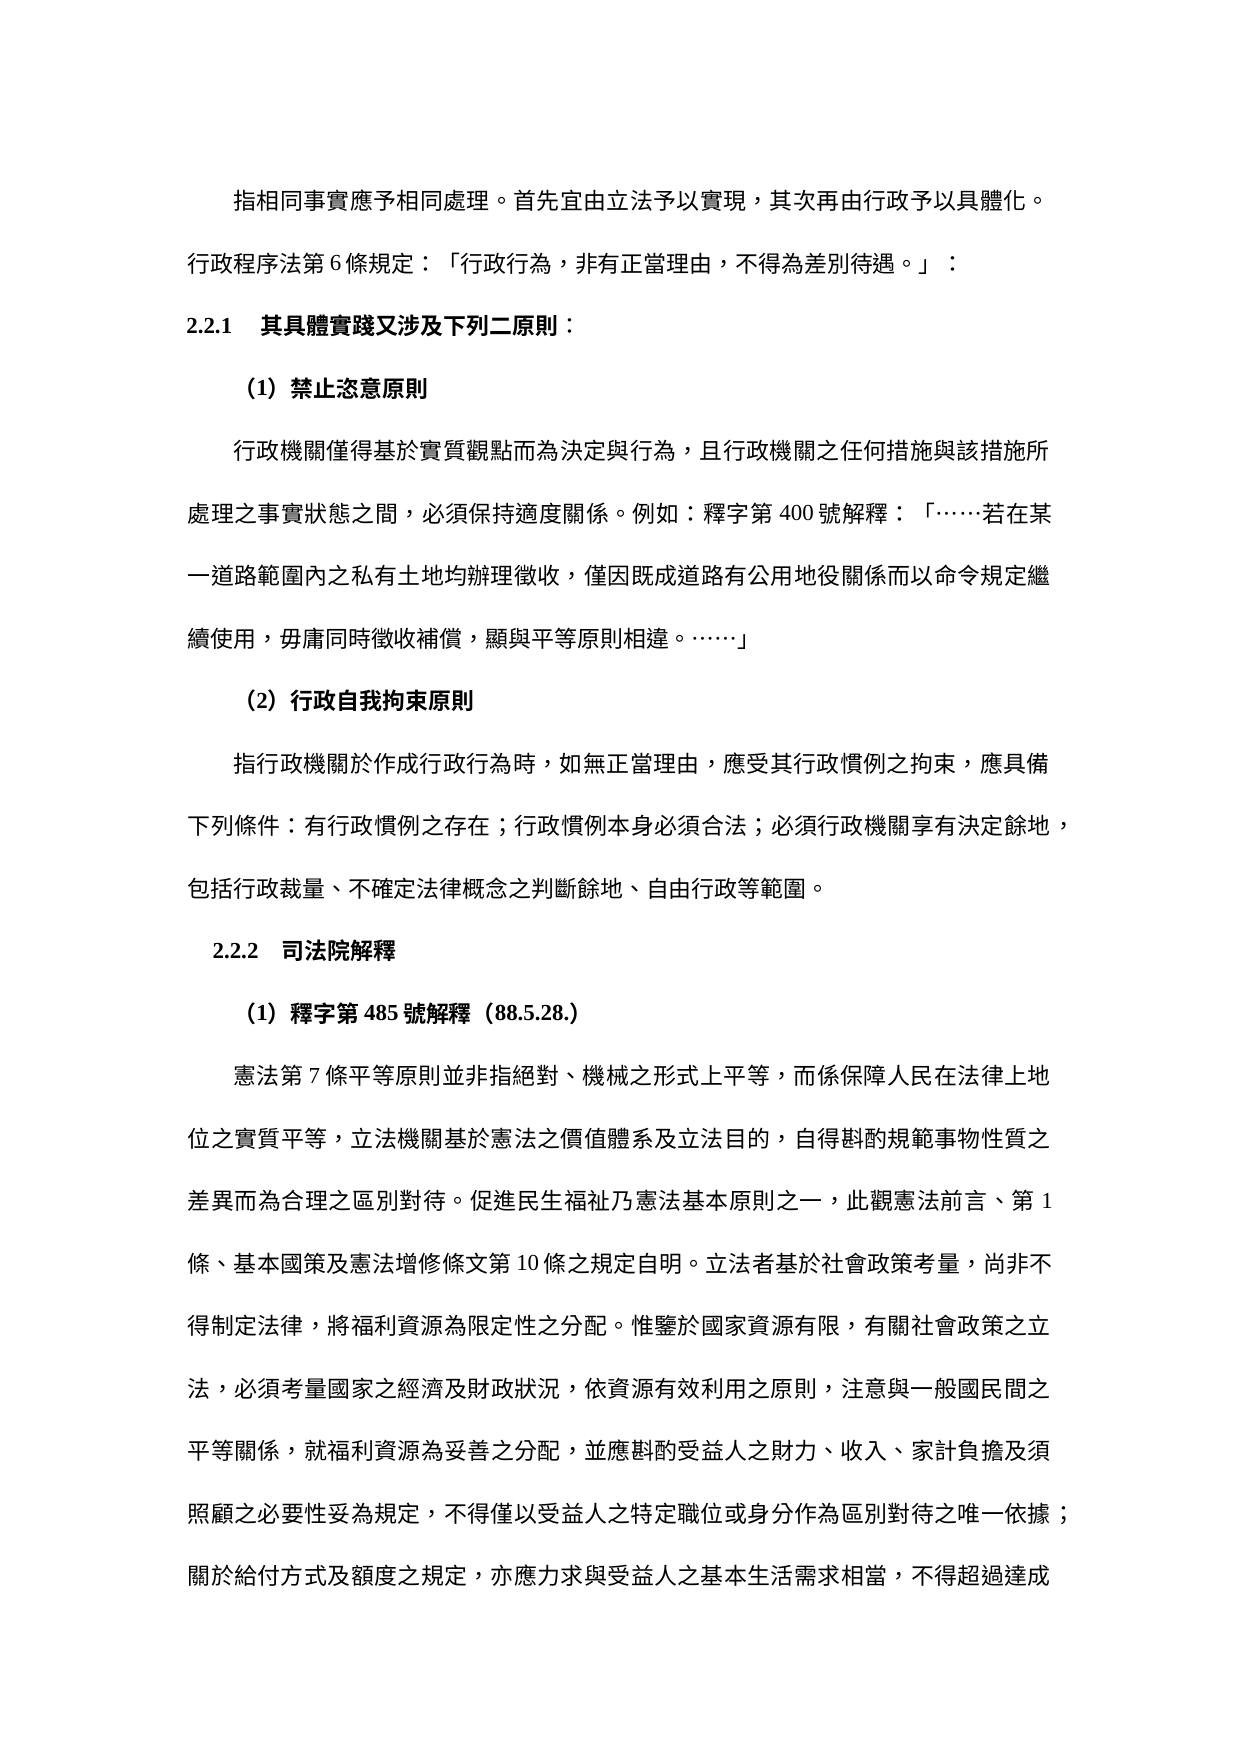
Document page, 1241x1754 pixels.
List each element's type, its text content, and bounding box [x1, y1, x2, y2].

text （1）禁止恣意原則 [187, 346, 1053, 408]
text 指相同事實應予相同處理。首先宜由立法予以實現，其次再由行政予以具體化。行政程序法第6條規定：「行政行為，非有正當理由，不得為差別待遇。」： [187, 158, 1053, 283]
text 憲法第7條平等原則並非指絕對、機械之形式上平等，而係保障人民在法律上地位之實質平等，立法機關基於憲法之價值體系及立法目的，自得斟酌規範事物性質之差異而為合理之區別對待。促進民生福祉乃憲法基本原則之一，此觀憲法前言、第1條、基本國策及憲法增修條文第10條之規定自明。立法者基於社會政策考量，尚非不得制定法律，將福利資源為限定性之分配。惟鑒於國家資源有限，有關社會政策之立法，必須考量國家之經濟及財政狀況，依資源有效利用之原則，注意與一般國民間之平等關係，就福利資源為妥善之分配，並應斟酌受益人之財力、收入、家計負擔及須照顧之必要性妥為規定，不得僅以受益人之特定職位或身分作為區別對待之唯一依據；關於給付方式及額度之規定，亦應力求與受益人之基本生活需求相當，不得超過達成目的所需必要限度而給予明顯過度之照顧。 [187, 1033, 1053, 1596]
text 行政機關僅得基於實質觀點而為決定與行為，且行政機關之任何措施與該措施所處理之事實狀態之間，必須保持適度關係。例如：釋字第400號解釋：「……若在某一道路範圍內之私有土地均辦理徵收，僅因既成道路有公用地役關係而以命令規定繼續使用，毋庸同時徵收補償，顯與平等原則相違。……」 [187, 408, 1053, 658]
text 2.2.1 其具體實踐又涉及下列二原則： [186, 283, 1053, 346]
text （2）行政自我拘束原則 [187, 658, 1053, 721]
text （1）釋字第485號解釋（88.5.28.） [187, 971, 1053, 1033]
text 2.2.2 司法院解釋 [212, 908, 1053, 971]
text 指行政機關於作成行政行為時，如無正當理由，應受其行政慣例之拘束，應具備下列條件：有行政慣例之存在；行政慣例本身必須合法；必須行政機關享有決定餘地，包括行政裁量、不確定法律概念之判斷餘地、自由行政等範圍。 [187, 721, 1053, 908]
